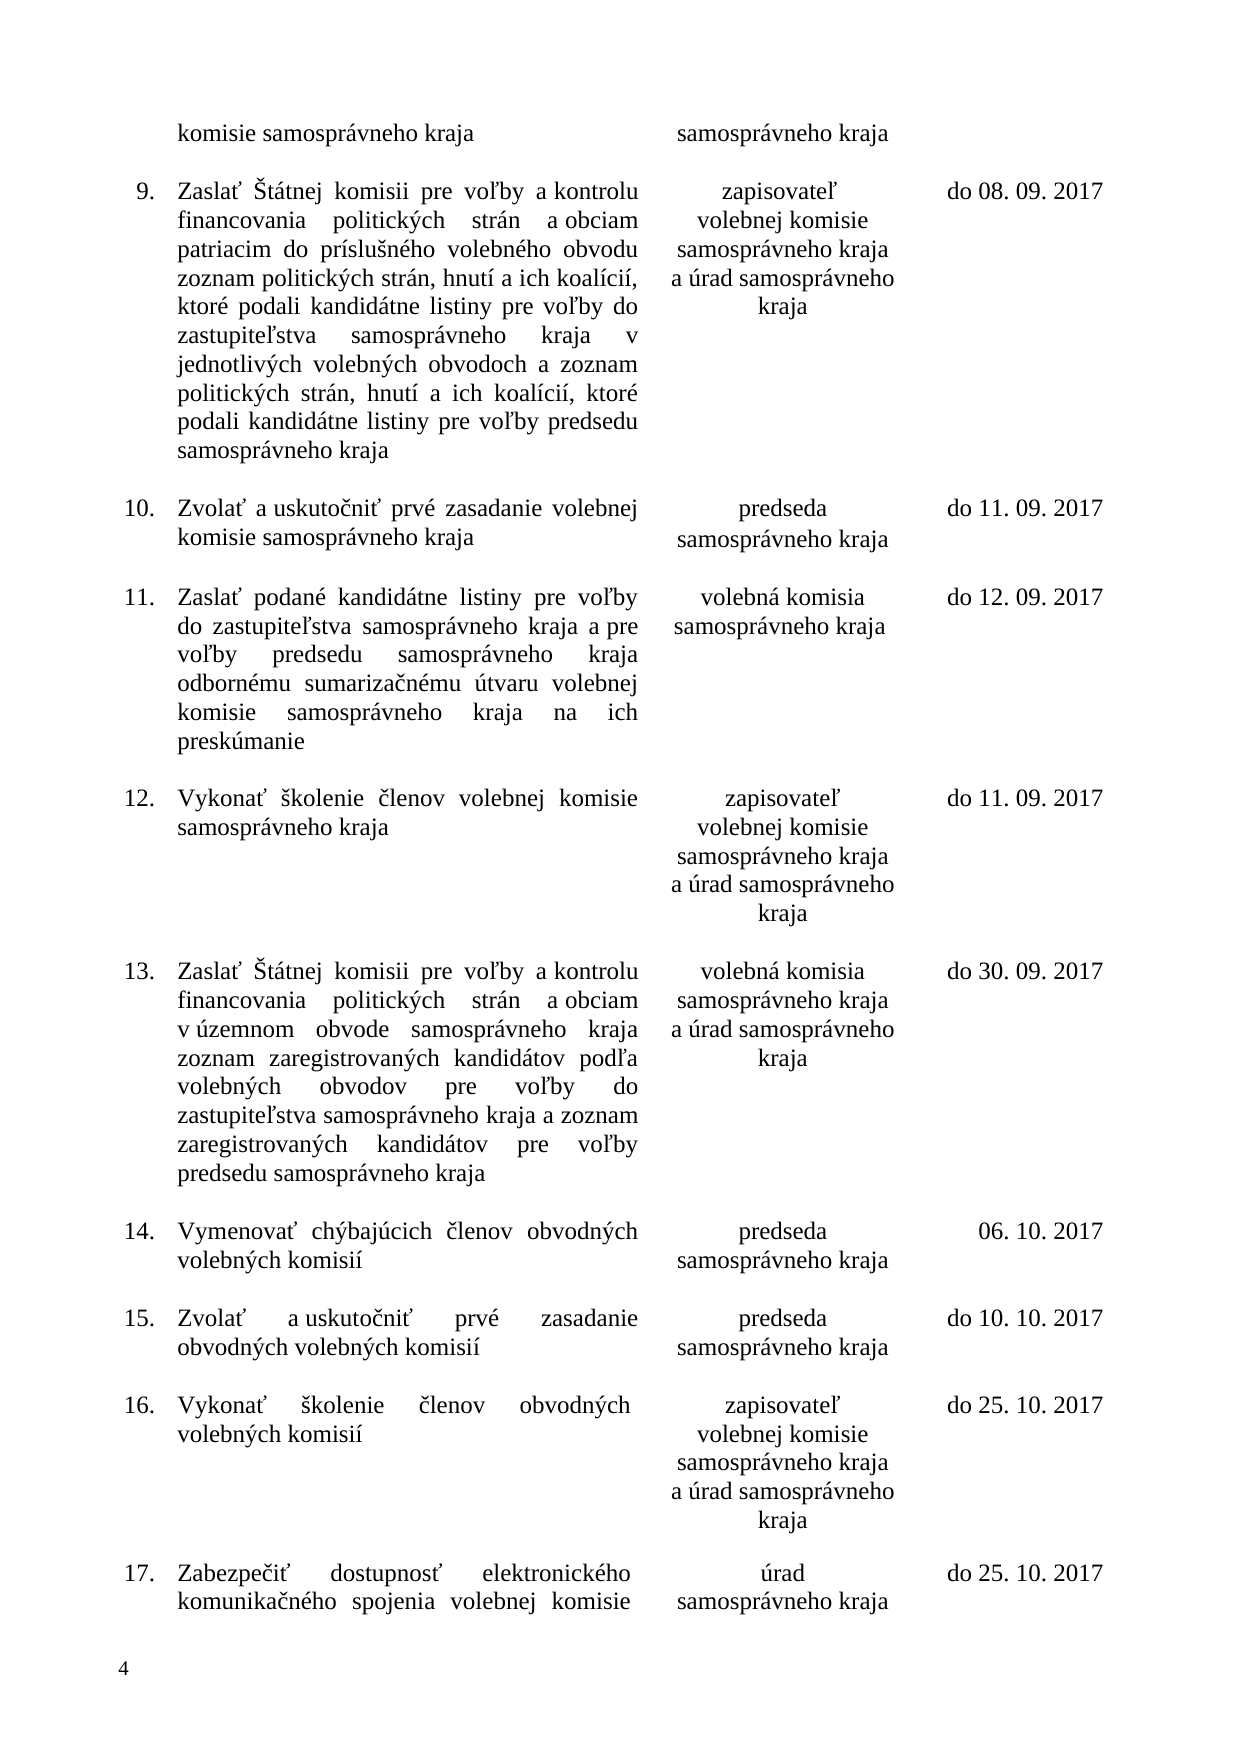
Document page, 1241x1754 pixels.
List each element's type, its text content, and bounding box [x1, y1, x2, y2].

table_cell [916, 927, 1123, 956]
table_cell [916, 755, 1123, 783]
table_cell Vykonať školenie členov obvodných volebných komisií [166, 1390, 649, 1534]
table_cell [650, 1360, 916, 1390]
table_cell [916, 1186, 1123, 1216]
table_cell Zvolať a uskutočniť prvé zasadanie volebnej komisie samosprávneho kraja [166, 493, 649, 552]
table_cell [650, 927, 916, 956]
table_cell do 12. 09. 2017 [916, 582, 1123, 754]
table_cell 14. [107, 1216, 166, 1273]
table_cell [166, 1274, 649, 1303]
table_cell [107, 464, 166, 493]
table_cell [166, 1186, 649, 1216]
table_header [916, 118, 1123, 147]
table_cell [166, 147, 649, 176]
table_cell zapisovateľ volebnej komisie samosprávneho kraja a úrad samosprávneho kraja [650, 783, 916, 927]
table_cell predseda samosprávneho kraja [650, 1216, 916, 1273]
table_cell [916, 553, 1123, 582]
table_cell [107, 1274, 166, 1303]
table_cell Zaslať Štátnej komisii pre voľby a kontrolu financovania politických strán a obciam patriacim do príslušného volebného obvodu zoznam politických strán, hnutí a ich koalícií, ktoré podali kandidátne listiny pre voľby do zastupiteľstva samosprávneho kraja v jednotlivých volebných obvodoch a zoznam politických strán, hnutí a ich koalícií, ktoré podali kandidátne listiny pre voľby predsedu samosprávneho kraja [166, 176, 649, 464]
table_cell predseda samosprávneho kraja [650, 493, 916, 552]
table_cell 16. [107, 1390, 166, 1534]
table_cell [650, 147, 916, 176]
table_cell do 11. 09. 2017 [916, 783, 1123, 927]
table_header samosprávneho kraja [650, 118, 916, 147]
table_cell 06. 10. 2017 [916, 1216, 1123, 1273]
table_cell 11. [107, 582, 166, 754]
table_cell 12. [107, 783, 166, 927]
table_cell [107, 927, 166, 956]
table_cell do 10. 10. 2017 [916, 1303, 1123, 1360]
table_cell Vymenovať chýbajúcich členov obvodných volebných komisií [166, 1216, 649, 1273]
table_cell Zvolať a uskutočniť prvé zasadanie obvodných volebných komisií [166, 1303, 649, 1360]
table_cell [916, 1274, 1123, 1303]
table_cell zapisovateľ volebnej komisie samosprávneho kraja a úrad samosprávneho kraja [650, 1390, 916, 1534]
table_cell predseda samosprávneho kraja [650, 1303, 916, 1360]
table_cell do 25. 10. 2017 [916, 1390, 1123, 1534]
table_header Zabezpečiť dostupnosť elektronického komunikačného spojenia volebnej komisie [166, 1558, 649, 1615]
table_cell do 30. 09. 2017 [916, 956, 1123, 1186]
table_cell [650, 1274, 916, 1303]
table_header do 25. 10. 2017 [916, 1558, 1123, 1615]
table_cell [650, 464, 916, 493]
table_cell 13. [107, 956, 166, 1186]
table_cell Zaslať Štátnej komisii pre voľby a kontrolu financovania politických strán a obciam v územnom obvode samosprávneho kraja zoznam zaregistrovaných kandidátov podľa volebných obvodov pre voľby do zastupiteľstva samosprávneho kraja a zoznam zaregistrovaných kandidátov pre voľby predsedu samosprávneho kraja [166, 956, 649, 1186]
table_cell [107, 147, 166, 176]
table_cell volebná komisia samosprávneho kraja a úrad samosprávneho kraja [650, 956, 916, 1186]
table_header [107, 118, 166, 147]
table_cell [107, 1186, 166, 1216]
table_header úrad samosprávneho kraja [650, 1558, 916, 1615]
table_cell zapisovateľ volebnej komisie samosprávneho kraja a úrad samosprávneho kraja [650, 176, 916, 464]
table_cell [650, 553, 916, 582]
table_cell [107, 755, 166, 783]
table_cell do 11. 09. 2017 [916, 493, 1123, 552]
table_cell Zaslať podané kandidátne listiny pre voľby do zastupiteľstva samosprávneho kraja a pre voľby predsedu samosprávneho kraja odbornému sumarizačnému útvaru volebnej komisie samosprávneho kraja na ich preskúmanie [166, 582, 649, 754]
table_cell do 08. 09. 2017 [916, 176, 1123, 464]
table_header 17. [107, 1558, 166, 1615]
table_cell [166, 553, 649, 582]
table_cell [107, 1360, 166, 1390]
table_cell Vykonať školenie členov volebnej komisie samosprávneho kraja [166, 783, 649, 927]
table_cell [916, 1360, 1123, 1390]
table_cell volebná komisia samosprávneho kraja [650, 582, 916, 754]
table_cell 9. [107, 176, 166, 464]
table_cell [166, 464, 649, 493]
table_cell 15. [107, 1303, 166, 1360]
table_cell [916, 464, 1123, 493]
table_cell [107, 553, 166, 582]
table_cell [650, 1186, 916, 1216]
table_cell [916, 147, 1123, 176]
table_cell [166, 755, 649, 783]
table_header komisie samosprávneho kraja [166, 118, 649, 147]
table_cell [166, 927, 649, 956]
table_cell [166, 1360, 649, 1390]
table_cell 10. [107, 493, 166, 552]
table_cell [650, 755, 916, 783]
